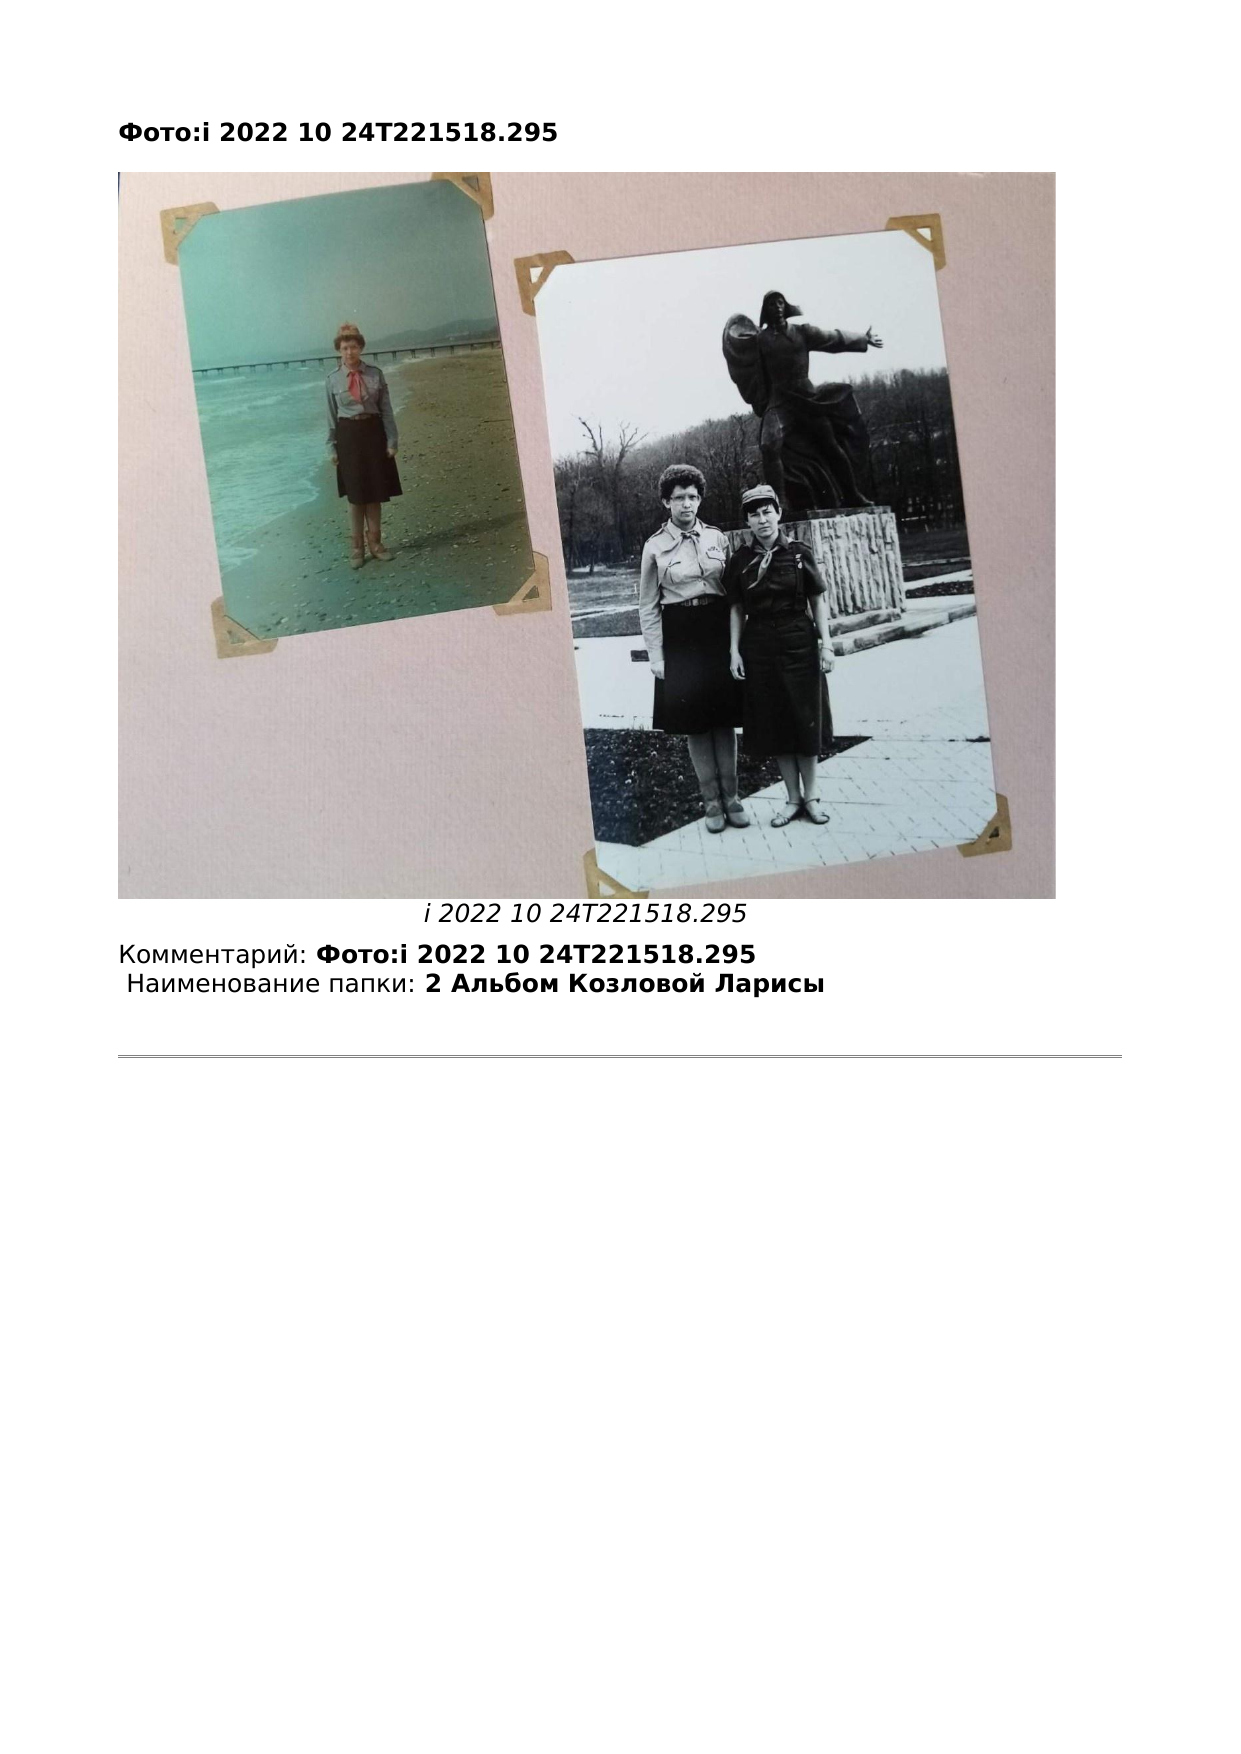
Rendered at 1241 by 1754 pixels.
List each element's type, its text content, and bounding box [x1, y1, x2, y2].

text Комментарий: Фото:i 2022 10 24T221518.295 Наименование папки: 2 Альбом Козловой Ларисы [118, 940, 1122, 1028]
picture [118, 172, 1056, 899]
text i 2022 10 24T221518.295 [118, 899, 1056, 928]
subtitle Фото:i 2022 10 24T221518.295 [118, 118, 1122, 147]
